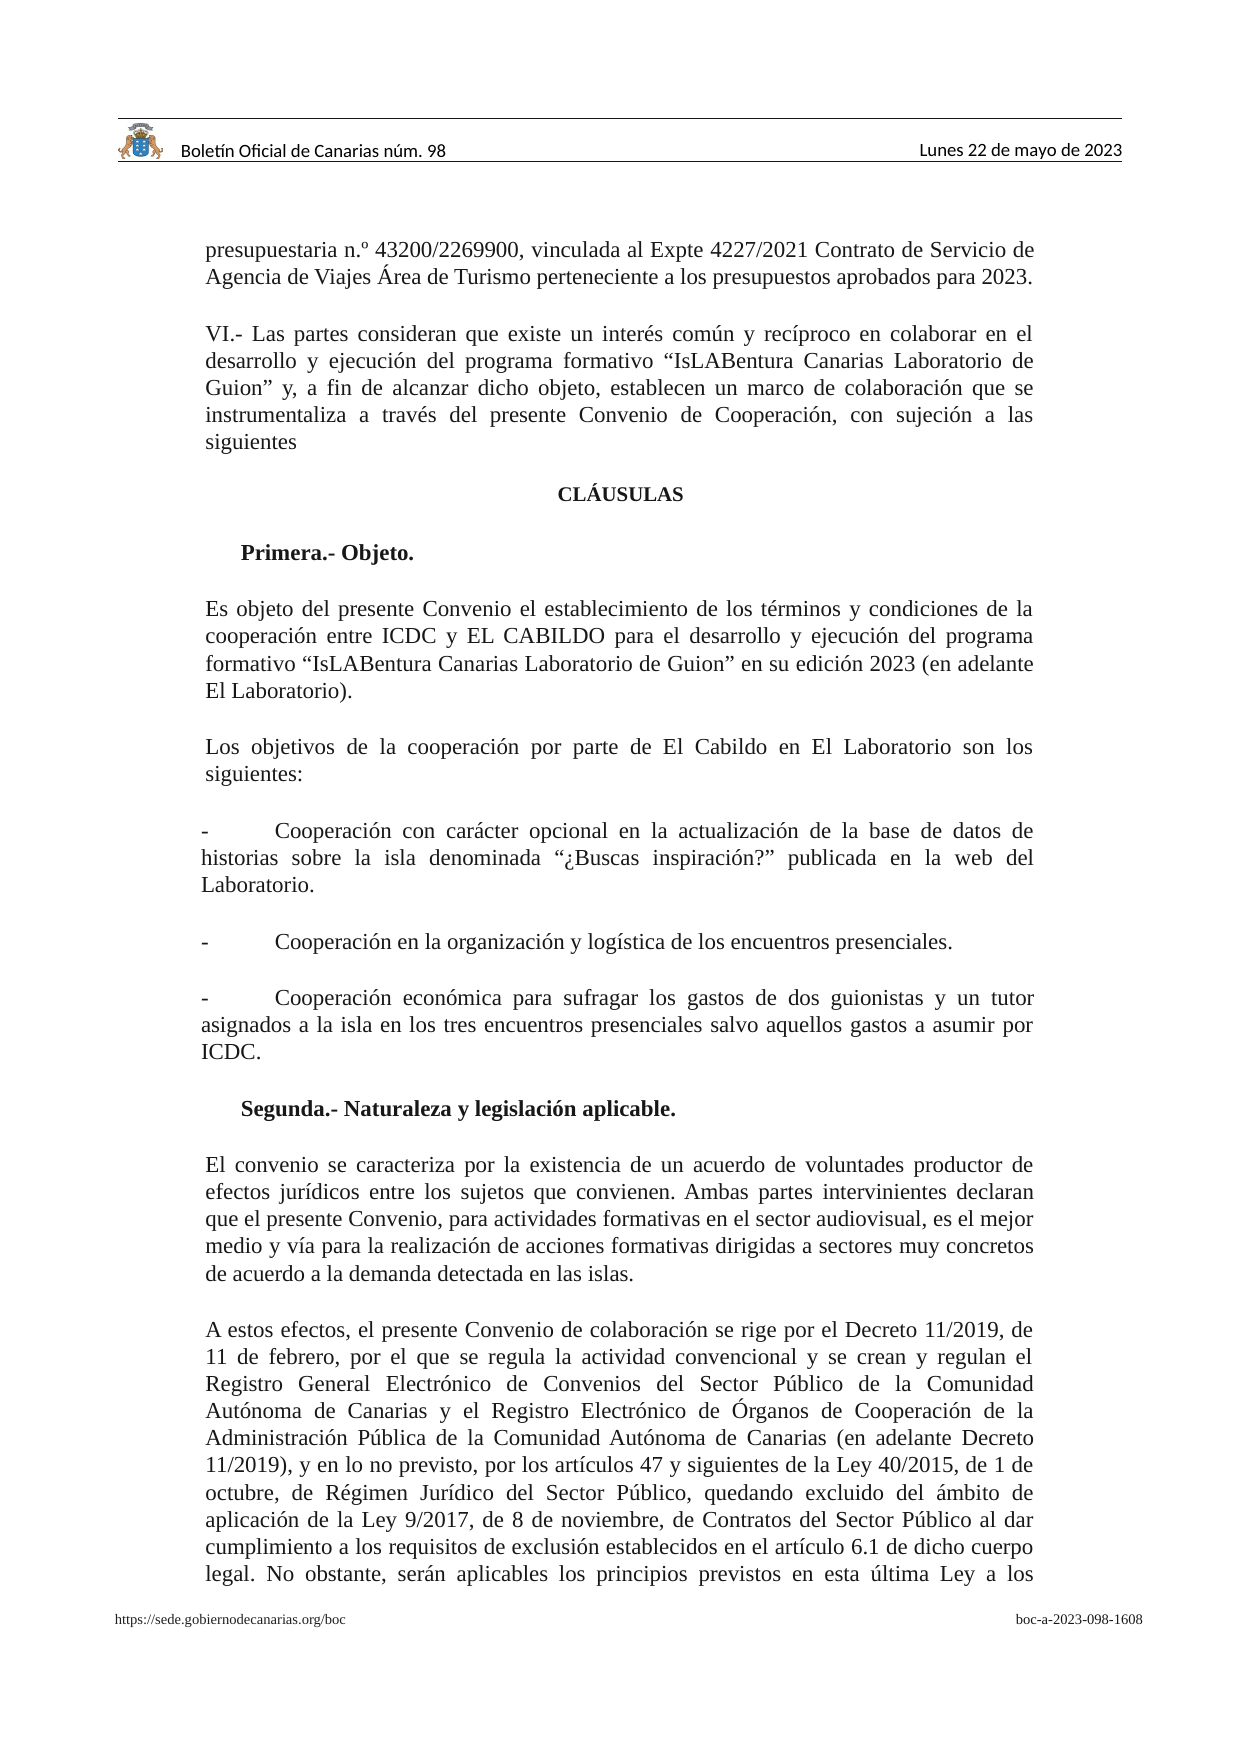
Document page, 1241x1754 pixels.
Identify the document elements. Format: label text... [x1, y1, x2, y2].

text Es objeto del presente Convenio el establecimiento de los términos y condiciones de la cooperación entre ICDC y EL CABILDO para el desarrollo y ejecución del programa formativo “IsLABentura Canarias Laboratorio de Guion” en su edición 2023 (en adelante El Laboratorio). [205, 596, 1035, 703]
text Primera.- Objeto. [241, 539, 1042, 565]
text Los objetivos de la cooperación por parte de El Cabildo en El Laboratorio son los siguientes: [205, 733, 1035, 787]
list Cooperación económica para sufragar los gastos de dos guionistas y un tutor asignados a la isla en los tres encuentros presenciales salvo aquellos gastos a asumir por ICDC. [201, 984, 1035, 1064]
text Segunda.- Naturaleza y legislación aplicable. [241, 1095, 1042, 1121]
text A estos efectos, el presente Convenio de colaboración se rige por el Decreto 11/2019, de 11 de febrero, por el que se regula la actividad convencional y se crean y regulan el Registro General Electrónico de Convenios del Sector Público de la Comunidad Autónoma de Canarias y el Registro Electrónico de Órganos de Cooperación de la Administración Pública de la Comunidad Autónoma de Canarias (en adelante Decreto 11/2019), y en lo no previsto, por los artículos 47 y siguientes de la Ley 40/2015, de 1 de octubre, de Régimen Jurídico del Sector Público, quedando excluido del ámbito de aplicación de la Ley 9/2017, de 8 de noviembre, de Contratos del Sector Público al dar cumplimiento a los requisitos de exclusión establecidos en el artículo 6.1 de dicho cuerpo legal. No obstante, serán aplicables los principios previstos en esta última Ley a los [205, 1316, 1035, 1586]
text presupuestaria n.º 43200/2269900, vinculada al Expte 4227/2021 Contrato de Servicio de Agencia de Viajes Área de Turismo perteneciente a los presupuestos aprobados para 2023. [205, 236, 1035, 290]
text VI.- Las partes consideran que existe un interés común y recíproco en colaborar en el desarrollo y ejecución del programa formativo “IsLABentura Canarias Laboratorio de Guion” y, a fin de alcanzar dicho objeto, establecen un marco de colaboración que se instrumentaliza a través del presente Convenio de Cooperación, con sujeción a las siguientes [205, 320, 1035, 454]
subtitle CLÁUSULAS [202, 482, 1039, 506]
list Cooperación con carácter opcional en la actualización de la base de datos de historias sobre la isla denominada “¿Buscas inspiración?” publicada en la web del Laboratorio. [201, 817, 1035, 897]
list Cooperación en la organización y logística de los encuentros presenciales. [201, 928, 1035, 954]
text El convenio se caracteriza por la existencia de un acuerdo de voluntades productor de efectos jurídicos entre los sujetos que convienen. Ambas partes intervinientes declaran que el presente Convenio, para actividades formativas en el sector audiovisual, es el mejor medio y vía para la realización de acciones formativas dirigidas a sectores muy concretos de acuerdo a la demanda detectada en las islas. [205, 1151, 1035, 1286]
